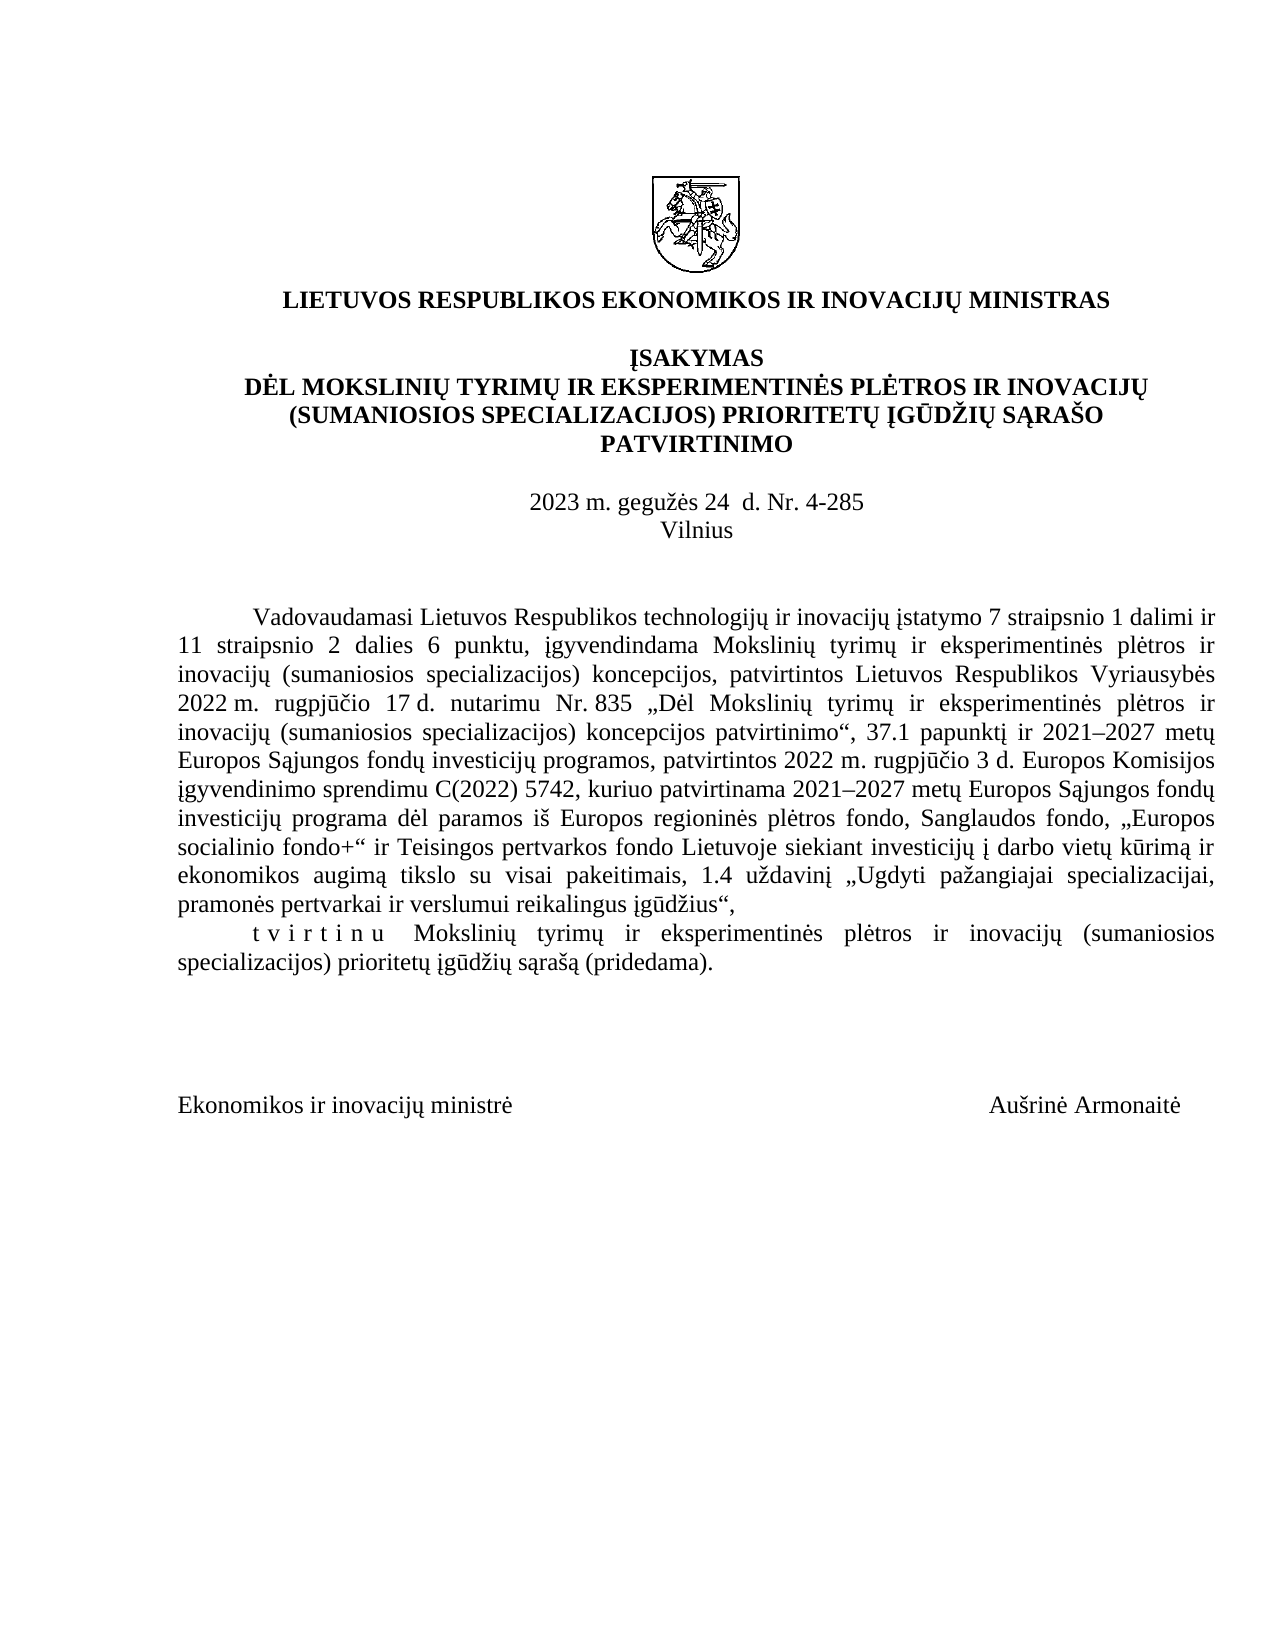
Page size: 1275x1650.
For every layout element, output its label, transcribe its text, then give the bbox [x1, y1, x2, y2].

text Vadovaudamasi Lietuvos Respublikos technologijų ir inovacijų įstatymo 7 straipsnio 1 dalimi ir 11 straipsnio 2 dalies 6 punktu, įgyvendindama Mokslinių tyrimų ir eksperimentinės plėtros ir inovacijų (sumaniosios specializacijos) koncepcijos, patvirtintos Lietuvos Respublikos Vyriausybės 2022 m. rugpjūčio 17 d. nutarimu Nr. 835 „Dėl Mokslinių tyrimų ir eksperimentinės plėtros ir inovacijų (sumaniosios specializacijos) koncepcijos patvirtinimo“, 37.1 papunktį ir 2021–2027 metų Europos Sąjungos fondų investicijų programos, patvirtintos 2022 m. rugpjūčio 3 d. Europos Komisijos įgyvendinimo sprendimu C(2022) 5742, kuriuo patvirtinama 2021–2027 metų Europos Sąjungos fondų investicijų programa dėl paramos iš Europos regioninės plėtros fondo, Sanglaudos fondo, „Europos socialinio fondo+“ ir Teisingos pertvarkos fondo Lietuvoje siekiant investicijų į darbo vietų kūrimą ir ekonomikos augimą tikslo su visai pakeitimais, 1.4 uždavinį „Ugdyti pažangiajai specializacijai, pramonės pertvarkai ir verslumui reikalingus įgūdžius“, [177, 602, 1216, 918]
text Vilnius [177, 515, 1216, 544]
text 2023 m. gegužės 24 d. Nr. 4-285 [177, 487, 1216, 515]
text tvirtinu Mokslinių tyrimų ir eksperimentinės plėtros ir inovacijų (sumaniosios specializacijos) prioritetų įgūdžių sąrašą (pridedama). [177, 918, 1216, 975]
text PATVIRTINIMO [177, 429, 1216, 458]
text DĖL MOKSLINIŲ TYRIMŲ IR EKSPERIMENTINĖS PLĖTROS IR INOVACIJŲ (SUMANIOSIOS SPECIALIZACIJOS) PRIORITETŲ ĮGŪDŽIŲ SĄRAŠO [177, 372, 1216, 429]
text Ekonomikos ir inovacijų ministrė Aušrinė Armonaitė [177, 1090, 1216, 1119]
text LIETUVOS RESPUBLIKOS Ekonomikos ir inovacijų MINISTRAS [177, 285, 1216, 314]
text ĮSAKYMAS [177, 343, 1216, 372]
